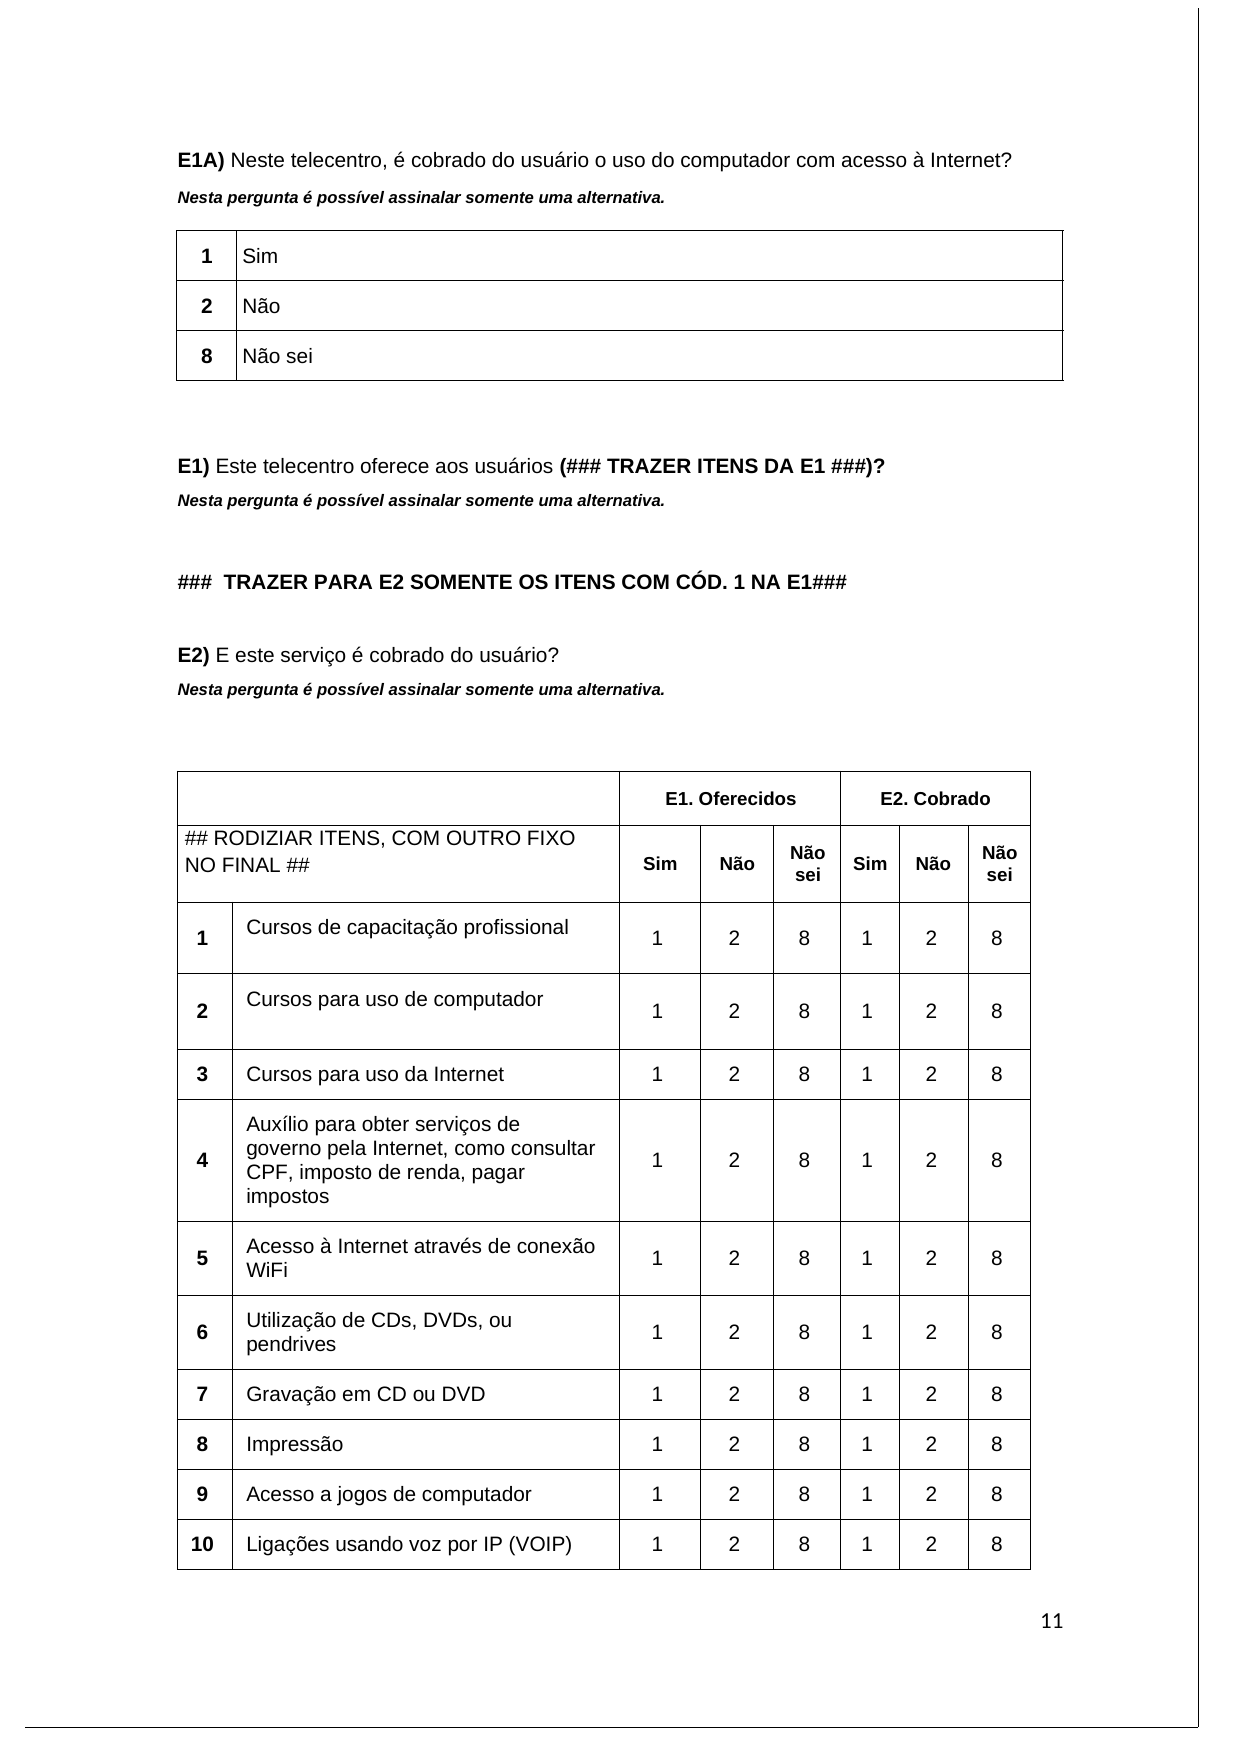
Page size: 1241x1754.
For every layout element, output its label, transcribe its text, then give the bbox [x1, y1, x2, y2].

table_cell 2 [701, 1296, 773, 1368]
table_cell 7 [178, 1370, 232, 1418]
table_cell Não sei [237, 331, 1062, 380]
table_cell 8 [774, 974, 840, 1049]
text Nesta pergunta é possível assinalar somente uma alternativa. [177, 679, 1063, 699]
table_cell 5 [178, 1222, 232, 1294]
table_cell 1 [841, 974, 899, 1049]
table_cell 9 [178, 1470, 232, 1518]
table_header 1 [177, 231, 236, 280]
table_cell 1 [620, 974, 700, 1049]
table_cell 8 [178, 1420, 232, 1468]
table_cell 2 [701, 1100, 773, 1221]
table_cell 2 [701, 1050, 773, 1099]
table_cell 1 [620, 1296, 700, 1368]
table_cell Não [900, 826, 968, 902]
table_cell 1 [841, 1222, 899, 1294]
table_cell 1 [620, 1100, 700, 1221]
table_cell 2 [900, 1100, 968, 1221]
table_cell 8 [969, 903, 1030, 973]
table_cell 2 [701, 1420, 773, 1468]
table_cell 1 [841, 1050, 899, 1099]
table_cell 1 [841, 1420, 899, 1468]
table_cell 1 [620, 1222, 700, 1294]
table_cell Não sei [774, 826, 840, 902]
table_cell 2 [900, 1222, 968, 1294]
table_cell Auxílio para obter serviços de governo pela Internet, como consultar CPF, imposto de renda, pagar impostos [233, 1100, 619, 1221]
text E2) E este serviço é cobrado do usuário? [177, 643, 1063, 667]
table_cell 2 [178, 974, 232, 1049]
table_cell 8 [774, 1370, 840, 1418]
table_cell 1 [620, 1520, 700, 1568]
table_cell 1 [620, 903, 700, 973]
table_cell Cursos para uso da Internet [233, 1050, 619, 1099]
text Nesta pergunta é possível assinalar somente uma alternativa. [177, 491, 1063, 510]
table_cell Sim [841, 826, 899, 902]
table_cell Utilização de CDs, DVDs, ou pendrives [233, 1296, 619, 1368]
table_header E2. Cobrado [841, 772, 1030, 825]
table_cell Ligações usando voz por IP (VOIP) [233, 1520, 619, 1568]
table_cell 1 [841, 1100, 899, 1221]
table_header E1. Oferecidos [620, 772, 840, 825]
table_cell 8 [774, 1470, 840, 1518]
table_cell 2 [900, 1470, 968, 1518]
table_cell 8 [969, 1296, 1030, 1368]
table_cell Acesso à Internet através de conexão WiFi [233, 1222, 619, 1294]
table_cell 8 [774, 1520, 840, 1568]
table_cell Gravação em CD ou DVD [233, 1370, 619, 1418]
table_cell Sim [620, 826, 700, 902]
table_cell 2 [701, 1370, 773, 1418]
table_cell 1 [841, 1370, 899, 1418]
table_cell 2 [701, 903, 773, 973]
table_cell 2 [900, 1520, 968, 1568]
table_cell 2 [900, 1296, 968, 1368]
table_cell ## RODIZIAR ITENS, COM OUTRO FIXO NO FINAL ## [178, 826, 619, 902]
table_cell 2 [900, 1370, 968, 1418]
table_cell 8 [774, 903, 840, 973]
table_cell 2 [900, 1420, 968, 1468]
table_cell Acesso a jogos de computador [233, 1470, 619, 1518]
table_cell 8 [774, 1296, 840, 1368]
table_cell 2 [701, 974, 773, 1049]
table_cell 8 [177, 331, 236, 380]
table_cell 1 [620, 1420, 700, 1468]
text E1) Este telecentro oferece aos usuários (### TRAZER ITENS DA E1 ###)? [177, 454, 1063, 478]
table_cell 4 [178, 1100, 232, 1221]
table_cell 1 [841, 1296, 899, 1368]
table_cell 8 [969, 1100, 1030, 1221]
table_cell 8 [774, 1420, 840, 1468]
table_cell 1 [841, 1470, 899, 1518]
table_header [178, 772, 619, 825]
table_cell 8 [969, 1520, 1030, 1568]
table_cell 1 [841, 903, 899, 973]
table_cell 2 [177, 281, 236, 330]
table_cell 8 [969, 1420, 1030, 1468]
table_cell 3 [178, 1050, 232, 1099]
table_cell 1 [620, 1370, 700, 1418]
table_header Sim [237, 231, 1062, 280]
table_cell 8 [969, 1050, 1030, 1099]
table_cell 1 [620, 1050, 700, 1099]
table_cell 8 [774, 1222, 840, 1294]
table_cell 8 [774, 1050, 840, 1099]
table_cell Não sei [969, 826, 1030, 902]
table_cell 6 [178, 1296, 232, 1368]
text Nesta pergunta é possível assinalar somente uma alternativa. [177, 188, 1063, 207]
table_cell Não [237, 281, 1062, 330]
table_cell 2 [900, 903, 968, 973]
table_cell Impressão [233, 1420, 619, 1468]
text E1A) Neste telecentro, é cobrado do usuário o uso do computador com acesso à Internet? [177, 148, 1063, 172]
table_cell 2 [900, 1050, 968, 1099]
table_cell 2 [900, 974, 968, 1049]
table_cell Não [701, 826, 773, 902]
table_cell 1 [620, 1470, 700, 1518]
table_cell 8 [969, 974, 1030, 1049]
table_cell Cursos de capacitação profissional [233, 903, 619, 973]
table_cell Cursos para uso de computador [233, 974, 619, 1049]
table_cell 2 [701, 1470, 773, 1518]
table_cell 2 [701, 1520, 773, 1568]
text ### TRAZER PARA E2 SOMENTE OS ITENS COM CÓD. 1 NA E1### [177, 570, 1063, 594]
table_cell 8 [969, 1370, 1030, 1418]
table_cell 1 [178, 903, 232, 973]
table_cell 2 [701, 1222, 773, 1294]
table_cell 8 [969, 1222, 1030, 1294]
table_cell 8 [969, 1470, 1030, 1518]
table_cell 1 [841, 1520, 899, 1568]
table_cell 8 [774, 1100, 840, 1221]
table_cell 10 [178, 1520, 232, 1568]
